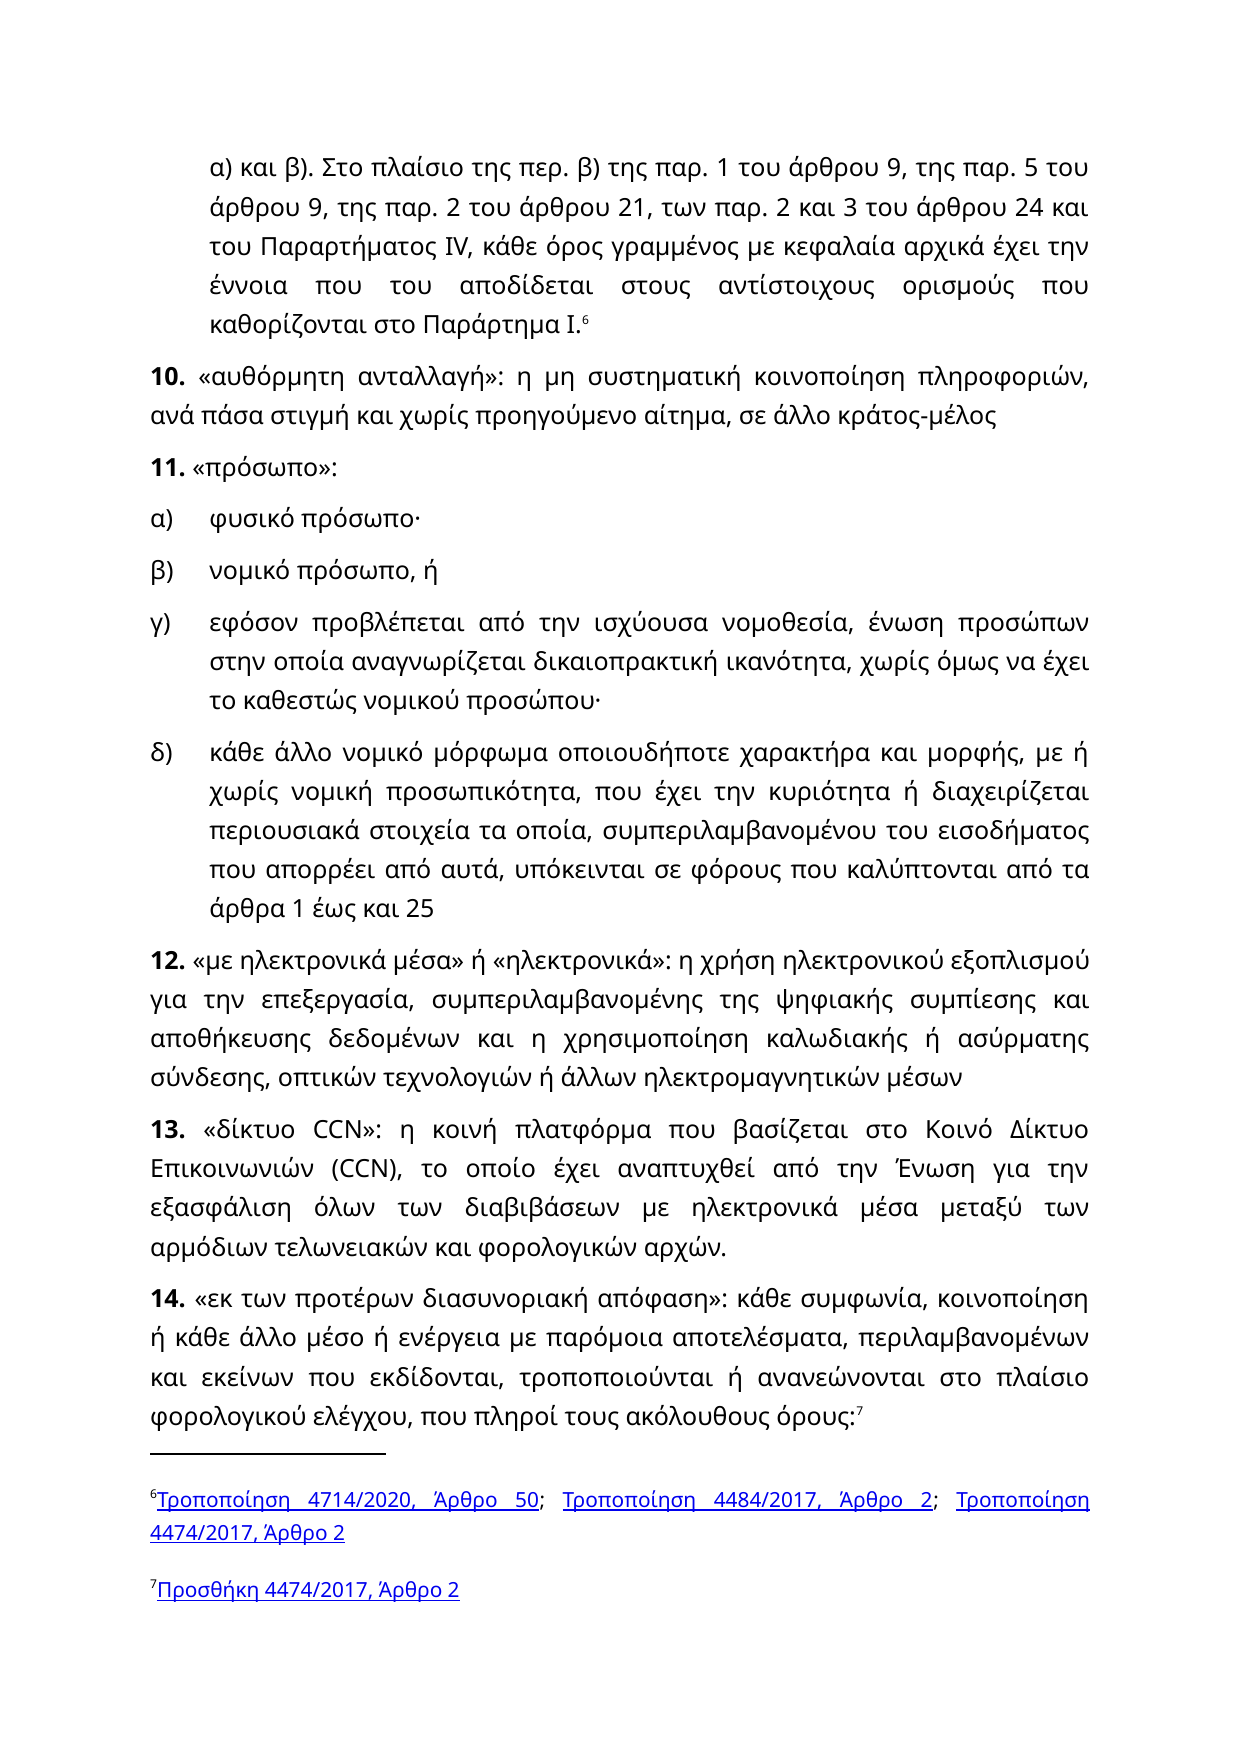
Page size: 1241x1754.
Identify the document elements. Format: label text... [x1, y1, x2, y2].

list β) νομικό πρόσωπο, ή [150, 552, 1090, 587]
text 14. «εκ των προτέρων διασυνοριακή απόφαση»: κάθε συμφωνία, κοινοποίηση ή κάθε άλλο μέσο ή ενέργεια με παρόμοια αποτελέσματα, περιλαμβανομένων και εκείνων που εκδίδονται, τροποποιούνται ή ανανεώνονται στο πλαίσιο φορολογικού ελέγχου, που πληροί τους ακόλουθους όρους: [150, 1281, 1090, 1432]
list δ) κάθε άλλο νομικό μόρφωμα οποιουδήποτε χαρακτήρα και μορφής, με ή χωρίς νομική προσωπικότητα, που έχει την κυριότητα ή διαχειρίζεται περιουσιακά στοιχεία τα οποία, συμπεριλαμβανομένου του εισοδήματος που απορρέει από αυτά, υπόκεινται σε φόρους που καλύπτονται από τα άρθρα 1 έως και 25 [150, 734, 1090, 925]
text 12. «με ηλεκτρονικά μέσα» ή «ηλεκτρονικά»: η χρήση ηλεκτρονικού εξοπλισμού για την επεξεργασία, συμπεριλαμβανομένης της ψηφιακής συμπίεσης και αποθήκευσης δεδομένων και η χρησιμοποίηση καλωδιακής ή ασύρματης σύνδεσης, οπτικών τεχνολογιών ή άλλων ηλεκτρομαγνητικών μέσων [150, 942, 1090, 1094]
list α) φυσικό πρόσωπο· [150, 501, 1090, 535]
text 11. «πρόσωπο»: [150, 449, 1090, 483]
list γ) εφόσον προβλέπεται από την ισχύουσα νομοθεσία, ένωση προσώπων στην οποία αναγνωρίζεται δικαιοπρακτική ικανότητα, χωρίς όμως να έχει το καθεστώς νομικού προσώπου· [150, 604, 1090, 717]
text Τροποποίηση 4714/2020, Άρθρο 50; Τροποποίηση 4484/2017, Άρθρο 2; Τροποποίηση 4474/2017, Άρθρο 2 [150, 1485, 1090, 1546]
text 13. «δίκτυο CCN»: η κοινή πλατφόρμα που βασίζεται στο Κοινό Δίκτυο Επικοινωνιών (CCN), το οποίο έχει αναπτυχθεί από την Ένωση για την εξασφάλιση όλων των διαβιβάσεων με ηλεκτρονικά μέσα μεταξύ των αρμόδιων τελωνειακών και φορολογικών αρχών. [150, 1112, 1090, 1263]
text Προσθήκη 4474/2017, Άρθρο 2 [150, 1576, 1090, 1604]
text 10. «αυθόρμητη ανταλλαγή»: η μη συστηματική κοινοποίηση πληροφοριών, ανά πάσα στιγμή και χωρίς προηγούμενο αίτημα, σε άλλο κράτος-μέλος [150, 358, 1090, 432]
list α) και β). Στο πλαίσιο της περ. β) της παρ. 1 του άρθρου 9, της παρ. 5 του άρθρου 9, της παρ. 2 του άρθρου 21, των παρ. 2 και 3 του άρθρου 24 και του Παραρτήματος IV, κάθε όρος γραμμένος με κεφαλαία αρχικά έχει την έννοια που του αποδίδεται στους αντίστοιχους ορισμούς που καθορίζονται στο Παράρτημα Ι. [150, 150, 1090, 341]
